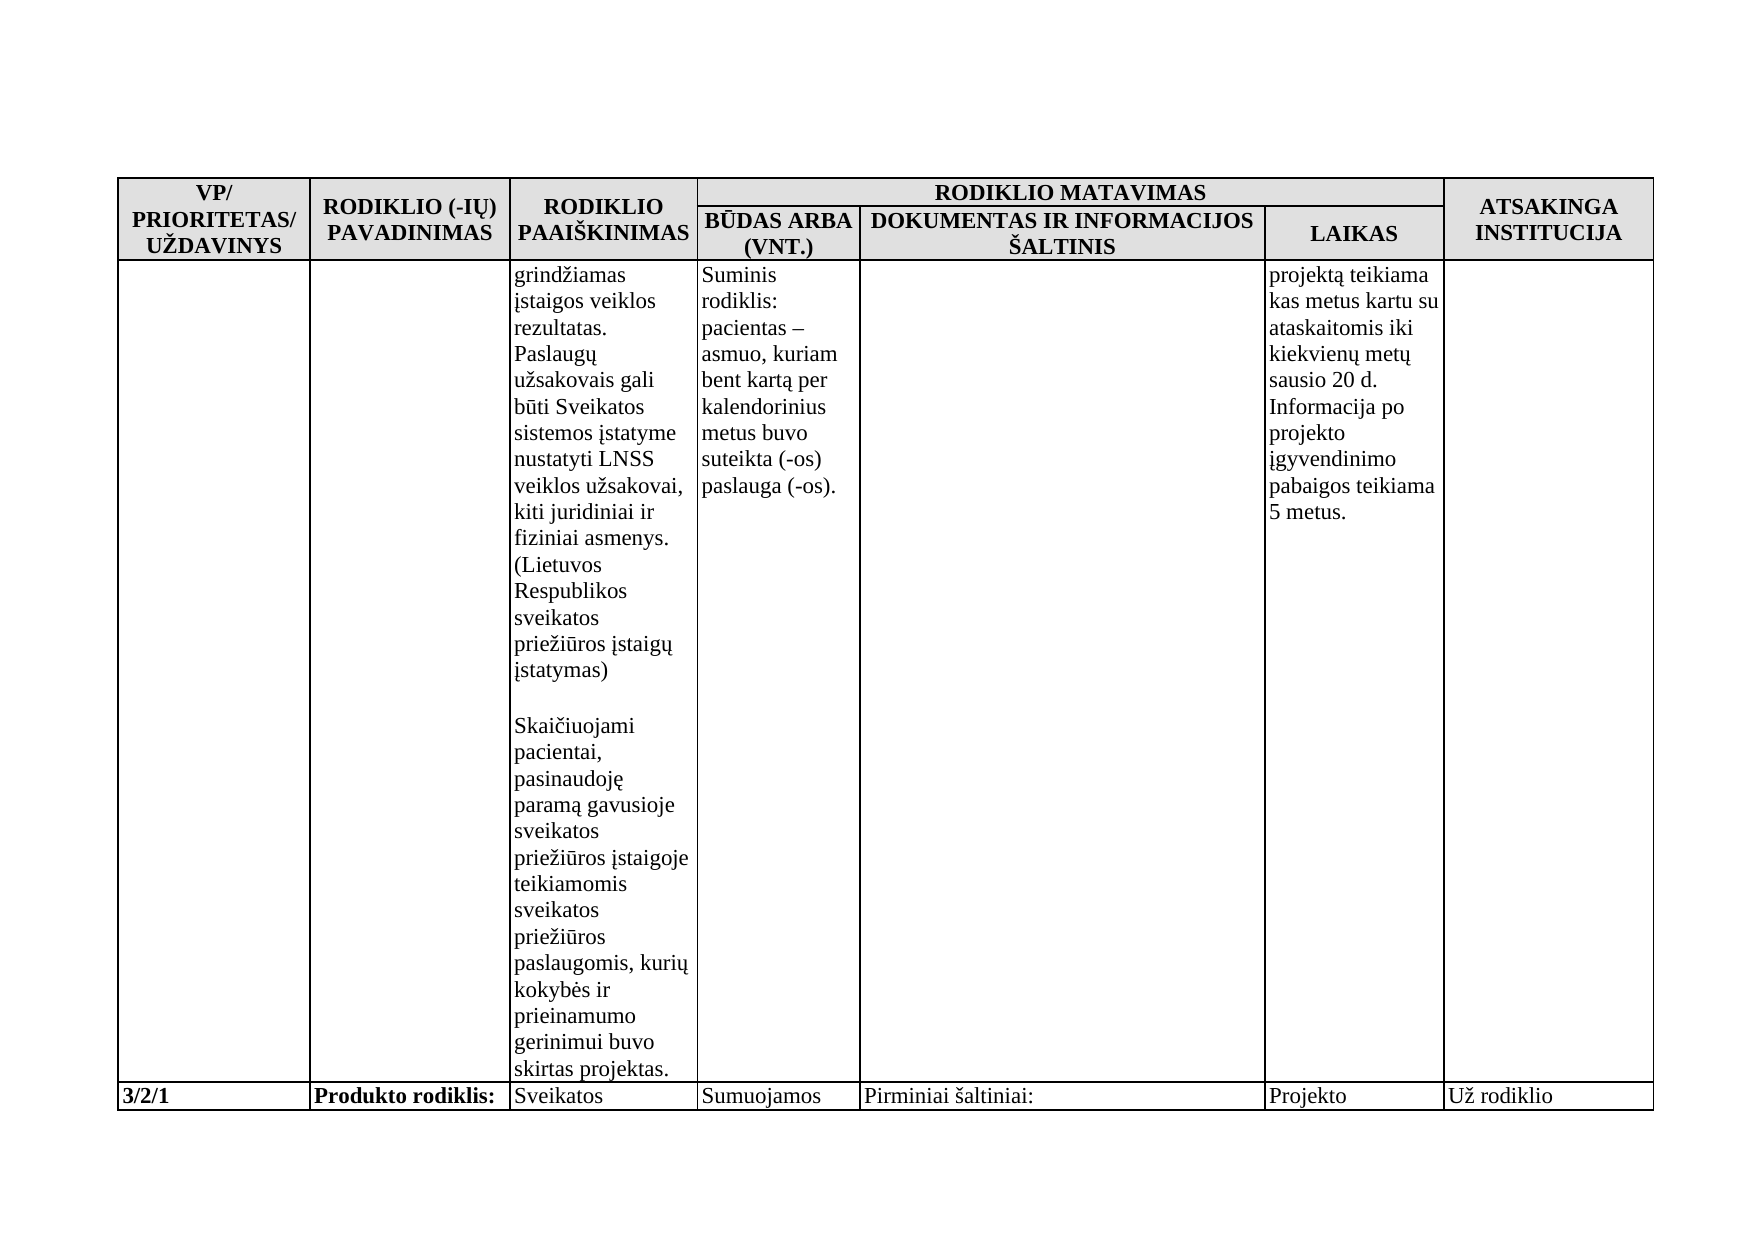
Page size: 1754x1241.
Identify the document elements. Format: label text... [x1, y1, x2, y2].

table_cell DOKUMENTAS IR INFORMACIJOS ŠALTINIS [861, 207, 1264, 259]
table_header RODIKLIO PAAIŠKINIMAS [511, 179, 697, 259]
table_cell LAIKAS [1266, 207, 1443, 259]
table_cell Skaičiuojami pacientai, pasinaudoję paramą gavusioje sveikatos priežiūros įstaigoje teikiamomis sveikatos priežiūros paslaugomis, kurių kokybės ir prieinamumo gerinimui buvo skirtas projektas. [511, 711, 697, 1081]
table_header RODIKLIO MATAVIMAS [698, 179, 1443, 205]
table_cell Už rodiklio [1445, 1083, 1653, 1109]
table_cell projektą teikiama kas metus kartu su ataskaitomis iki kiekvienų metų sausio 20 d. Informacija po projekto įgyvendinimo pabaigos teikiama 5 metus. [1266, 261, 1443, 1081]
table_cell Pirminiai šaltiniai: [861, 1083, 1264, 1109]
table_cell [511, 683, 697, 711]
table_cell [861, 261, 1264, 1081]
table_cell [119, 261, 309, 1081]
table_cell [311, 261, 509, 1081]
table_cell grindžiamas įstaigos veiklos rezultatas. Paslaugų užsakovais gali būti Sveikatos sistemos įstatyme nustatyti LNSS veiklos užsakovai, kiti juridiniai ir fiziniai asmenys. (Lietuvos Respublikos sveikatos priežiūros įstaigų įstatymas) [511, 261, 697, 683]
table_cell Suminis rodiklis: pacientas – asmuo, kuriam bent kartą per kalendorinius metus buvo suteikta (-os) paslauga (-os). [698, 261, 859, 1081]
table_cell Sumuojamos [698, 1083, 859, 1109]
table_cell BŪDAS ARBA (VNT.) [698, 207, 859, 259]
table_header RODIKLIO (-IŲ) PAVADINIMAS [311, 179, 509, 259]
table_cell Projekto [1266, 1083, 1443, 1109]
table_cell Sveikatos [511, 1083, 697, 1109]
table_cell Produkto rodiklis: [311, 1083, 509, 1109]
table_header VP/ PRIORITETAS/ UŽDAVINYS [119, 179, 309, 259]
table_header ATSAKINGA INSTITUCIJA [1445, 179, 1653, 259]
table_cell 3/2/1 [119, 1083, 309, 1109]
table_cell [1445, 261, 1653, 1081]
